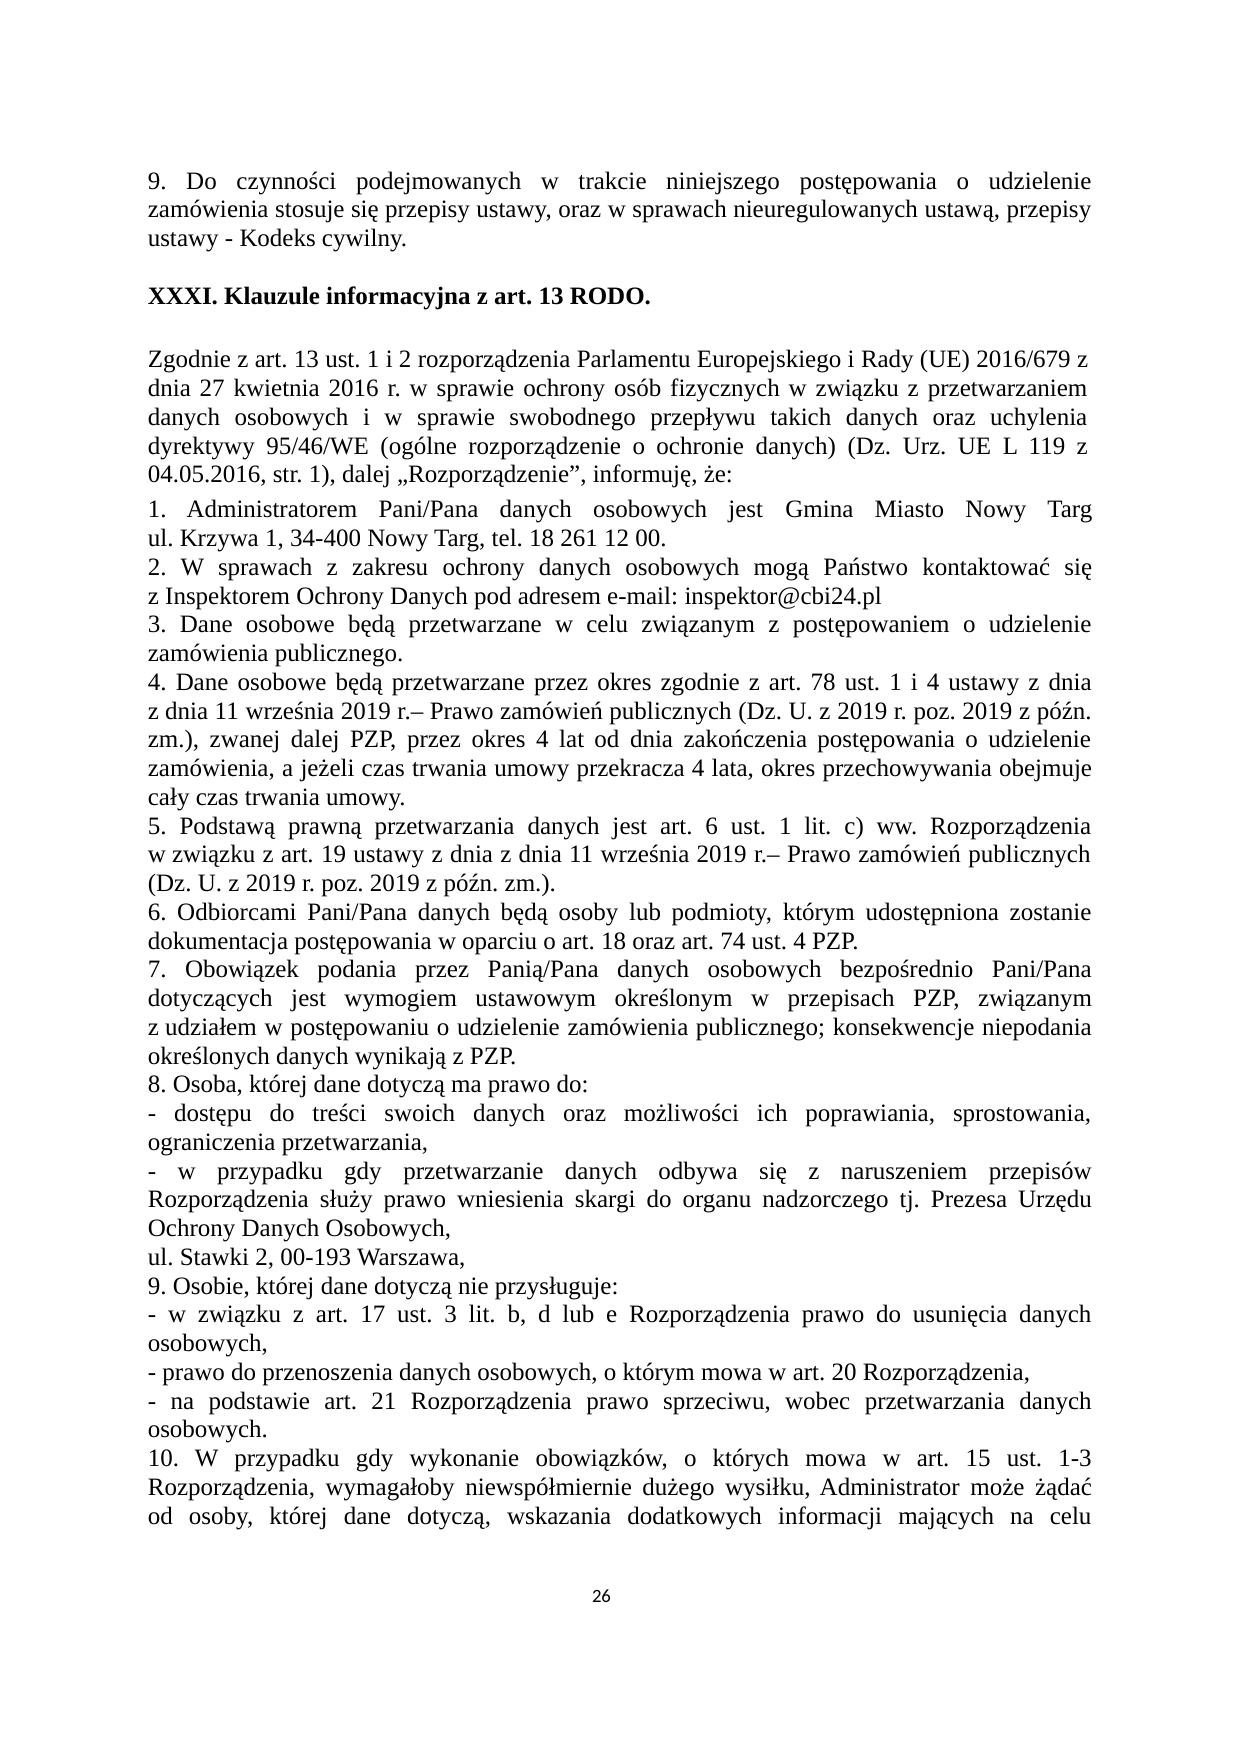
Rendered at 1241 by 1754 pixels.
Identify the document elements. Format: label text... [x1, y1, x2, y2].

text 9. Do czynności podejmowanych w trakcie niniejszego postępowania o udzielenie zamówienia stosuje się przepisy ustawy, oraz w sprawach nieuregulowanych ustawą, przepisy ustawy - Kodeks cywilny. [148, 166, 1093, 252]
text 4. Dane osobowe będą przetwarzane przez okres zgodnie z art. 78 ust. 1 i 4 ustawy z dnia z dnia 11 września 2019 r.– Prawo zamówień publicznych (Dz. U. z 2019 r. poz. 2019 z późn. zm.), zwanej dalej PZP, przez okres 4 lat od dnia zakończenia postępowania o udzielenie zamówienia, a jeżeli czas trwania umowy przekracza 4 lata, okres przechowywania obejmuje cały czas trwania umowy. [148, 667, 1093, 811]
text - w związku z art. 17 ust. 3 lit. b, d lub e Rozporządzenia prawo do usunięcia danych osobowych, [148, 1299, 1093, 1357]
text 6. Odbiorcami Pani/Pana danych będą osoby lub podmioty, którym udostępniona zostanie dokumentacja postępowania w oparciu o art. 18 oraz art. 74 ust. 4 PZP. [148, 897, 1093, 954]
text - w przypadku gdy przetwarzanie danych odbywa się z naruszeniem przepisów Rozporządzenia służy prawo wniesienia skargi do organu nadzorczego tj. Prezesa Urzędu Ochrony Danych Osobowych, [148, 1156, 1093, 1242]
text 2. W sprawach z zakresu ochrony danych osobowych mogą Państwo kontaktować się z Inspektorem Ochrony Danych pod adresem e-mail: inspektor@cbi24.pl [148, 552, 1093, 609]
text - dostępu do treści swoich danych oraz możliwości ich poprawiania, sprostowania, ograniczenia przetwarzania, [148, 1098, 1093, 1156]
text ul. Stawki 2, 00-193 Warszawa, [148, 1242, 1093, 1271]
text - prawo do przenoszenia danych osobowych, o którym mowa w art. 20 Rozporządzenia, [148, 1357, 1093, 1386]
text 8. Osoba, której dane dotyczą ma prawo do: [148, 1069, 1093, 1098]
text 1. Administratorem Pani/Pana danych osobowych jest Gmina Miasto Nowy Targ ul. Krzywa 1, 34-400 Nowy Targ, tel. 18 261 12 00. [148, 494, 1093, 552]
text 9. Osobie, której dane dotyczą nie przysługuje: [148, 1271, 1093, 1299]
text - na podstawie art. 21 Rozporządzenia prawo sprzeciwu, wobec przetwarzania danych osobowych. [148, 1386, 1093, 1443]
text 7. Obowiązek podania przez Panią/Pana danych osobowych bezpośrednio Pani/Pana dotyczących jest wymogiem ustawowym określonym w przepisach PZP, związanym z udziałem w postępowaniu o udzielenie zamówienia publicznego; konsekwencje niepodania określonych danych wynikają z PZP. [148, 954, 1093, 1069]
text 3. Dane osobowe będą przetwarzane w celu związanym z postępowaniem o udzielenie zamówienia publicznego. [148, 609, 1093, 667]
text 10. W przypadku gdy wykonanie obowiązków, o których mowa w art. 15 ust. 1-3 Rozporządzenia, wymagałoby niewspółmiernie dużego wysiłku, Administrator może żądać od osoby, której dane dotyczą, wskazania dodatkowych informacji mających na celu [148, 1443, 1093, 1529]
text Zgodnie z art. 13 ust. 1 i 2 rozporządzenia Parlamentu Europejskiego i Rady (UE) 2016/679 z dnia 27 kwietnia 2016 r. w sprawie ochrony osób fizycznych w związku z przetwarzaniem danych osobowych i w sprawie swobodnego przepływu takich danych oraz uchylenia dyrektywy 95/46/WE (ogólne rozporządzenie o ochronie danych) (Dz. Urz. UE L 119 z 04.05.2016, str. 1), dalej „Rozporządzenie”, informuję, że: [148, 344, 1088, 488]
text 5. Podstawą prawną przetwarzania danych jest art. 6 ust. 1 lit. c) ww. Rozporządzenia w związku z art. 19 ustawy z dnia z dnia 11 września 2019 r.– Prawo zamówień publicznych (Dz. U. z 2019 r. poz. 2019 z późn. zm.). [148, 811, 1093, 897]
text XXXI. Klauzule informacyjna z art. 13 RODO. [148, 281, 1093, 309]
